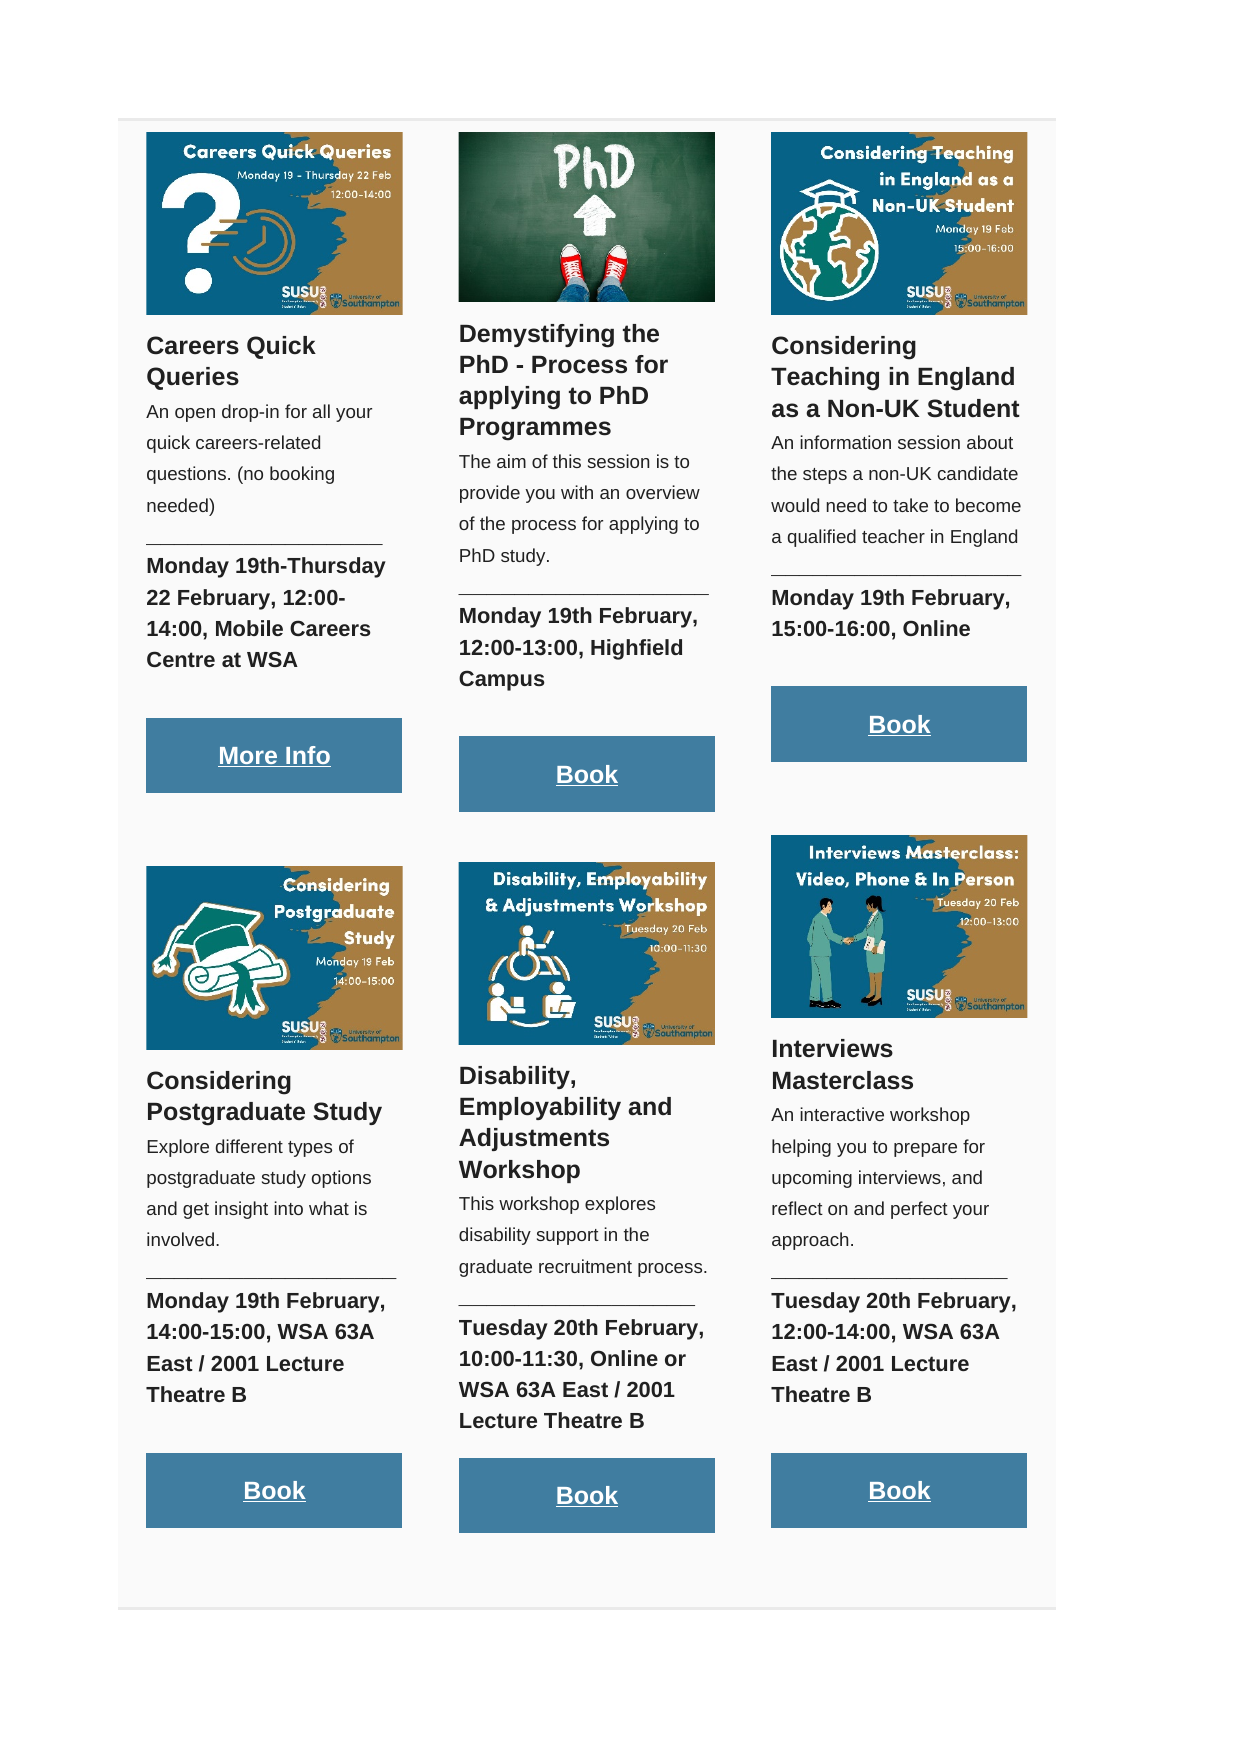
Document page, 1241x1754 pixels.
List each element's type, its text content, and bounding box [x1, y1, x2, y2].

table_header [743, 686, 1056, 790]
table_header [118, 1421, 431, 1453]
table_header [118, 1582, 431, 1593]
table_cell [118, 1593, 1056, 1607]
table_header [743, 1556, 1056, 1587]
table_cell Disability, Employability and Adjustments Workshop This workshop explores disability support in the graduate recruitment process. _________________ Tuesday 20th February, 10:00-11:30, Online or WSA 63A East / 2001 Lecture Theatre B [445, 1058, 729, 1433]
table_header [431, 1562, 743, 1593]
table_header [132, 132, 417, 328]
table_header [743, 1587, 1056, 1593]
table_cell Careers Quick Queries An open drop-in for all your quick careers-related questions. (no booking needed) _________________ Monday 19th-Thursday 22 February, 12:00-14:00, Mobile Careers Centre at WSA [132, 329, 417, 672]
table_header Book [459, 1458, 715, 1533]
table_header [743, 822, 1056, 1421]
table_header More Info [146, 718, 402, 793]
table_header [118, 718, 431, 822]
table_header [757, 132, 1042, 328]
table_header [431, 1447, 743, 1458]
table_header [431, 848, 743, 1447]
table_header [118, 1556, 431, 1582]
table_cell Considering Postgraduate Study Explore different types of postgraduate study options and get insight into what is involved. __________________ Monday 19th February, 14:00-15:00, WSA 63A East / 2001 Lecture Theatre B [132, 1063, 417, 1407]
table_header [118, 1453, 431, 1556]
table_header [118, 121, 431, 686]
table_cell Interviews Masterclass An interactive workshop helping you to prepare for upcoming interviews, and reflect on and perfect your approach. _________________ Tuesday 20th February, 12:00-14:00, WSA 63A East / 2001 Lecture Theatre B [757, 1032, 1042, 1407]
table_header Book [146, 1453, 402, 1528]
table_header [118, 822, 431, 853]
table_header [118, 853, 431, 1421]
table_header [445, 862, 729, 1058]
table_header [132, 867, 417, 1063]
table_header [743, 1453, 1056, 1556]
table_header [445, 132, 729, 316]
table_cell Considering Teaching in England as a Non-UK Student An information session about the steps a non-UK candidate would need to take to become a qualified teacher in England __________________ Monday 19th February, 15:00-16:00, Online [757, 329, 1042, 641]
table_header [743, 121, 1056, 655]
table_header [118, 686, 431, 718]
table_header [743, 655, 1056, 686]
table_header [743, 790, 1056, 822]
table_header Book [771, 1453, 1027, 1528]
table_header [431, 736, 743, 840]
table_header [431, 705, 743, 736]
table_cell Demystifying the PhD - Process for applying to PhD Programmes The aim of this session is to provide you with an overview of the process for applying to PhD study. __________________ Monday 19th February, 12:00-13:00, Highfield Campus [445, 316, 729, 691]
table_header Book [459, 736, 715, 812]
table_header [743, 1421, 1056, 1453]
table_header [757, 836, 1042, 1032]
table_header [431, 121, 743, 705]
table_header [431, 1458, 743, 1562]
table_header Book [771, 686, 1027, 762]
table_header [431, 840, 743, 848]
